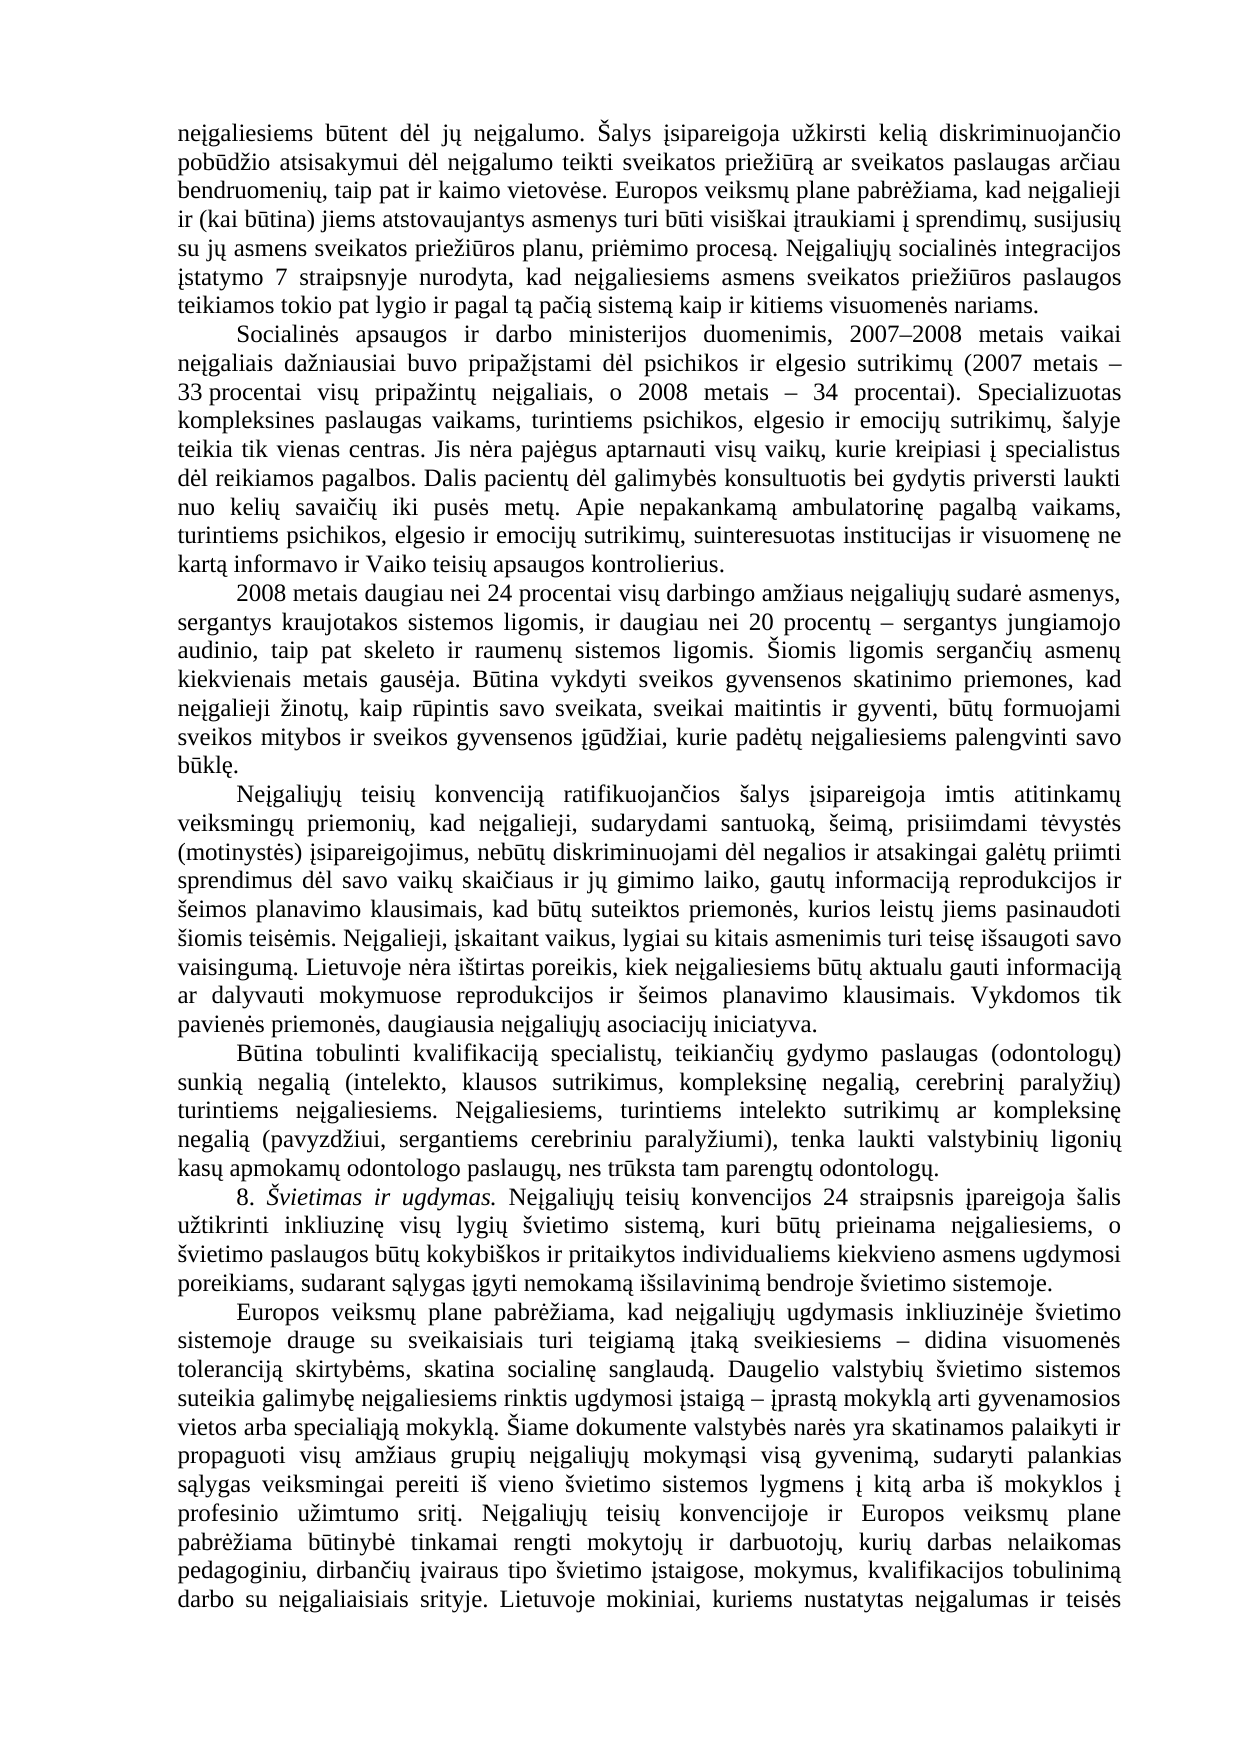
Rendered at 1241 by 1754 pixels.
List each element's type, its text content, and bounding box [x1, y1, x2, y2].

text Neįgaliųjų teisių konvenciją ratifikuojančios šalys įsipareigoja imtis atitinkamų veiksmingų priemonių, kad neįgalieji, sudarydami santuoką, šeimą, prisiimdami tėvystės (motinystės) įsipareigojimus, nebūtų diskriminuojami dėl negalios ir atsakingai galėtų priimti sprendimus dėl savo vaikų skaičiaus ir jų gimimo laiko, gautų informaciją reprodukcijos ir šeimos planavimo klausimais, kad būtų suteiktos priemonės, kurios leistų jiems pasinaudoti šiomis teisėmis. Neįgalieji, įskaitant vaikus, lygiai su kitais asmenimis turi teisę išsaugoti savo vaisingumą. Lietuvoje nėra ištirtas poreikis, kiek neįgaliesiems būtų aktualu gauti informaciją ar dalyvauti mokymuose reprodukcijos ir šeimos planavimo klausimais. Vykdomos tik pavienės priemonės, daugiausia neįgaliųjų asociacijų iniciatyva. [177, 779, 1122, 1038]
text Socialinės apsaugos ir darbo ministerijos duomenimis, 2007–2008 metais vaikai neįgaliais dažniausiai buvo pripažįstami dėl psichikos ir elgesio sutrikimų (2007 metais – 33 procentai visų pripažintų neįgaliais, o 2008 metais – 34 procentai). Specializuotas kompleksines paslaugas vaikams, turintiems psichikos, elgesio ir emocijų sutrikimų, šalyje teikia tik vienas centras. Jis nėra pajėgus aptarnauti visų vaikų, kurie kreipiasi į specialistus dėl reikiamos pagalbos. Dalis pacientų dėl galimybės konsultuotis bei gydytis priversti laukti nuo kelių savaičių iki pusės metų. Apie nepakankamą ambulatorinę pagalbą vaikams, turintiems psichikos, elgesio ir emocijų sutrikimų, suinteresuotas institucijas ir visuomenę ne kartą informavo ir Vaiko teisių apsaugos kontrolierius. [177, 319, 1122, 578]
text 8. Švietimas ir ugdymas. Neįgaliųjų teisių konvencijos 24 straipsnis įpareigoja šalis užtikrinti inkliuzinę visų lygių švietimo sistemą, kuri būtų prieinama neįgaliesiems, o švietimo paslaugos būtų kokybiškos ir pritaikytos individualiems kiekvieno asmens ugdymosi poreikiams, sudarant sąlygas įgyti nemokamą išsilavinimą bendroje švietimo sistemoje. [177, 1182, 1122, 1297]
text Europos veiksmų plane pabrėžiama, kad neįgaliųjų ugdymasis inkliuzinėje švietimo sistemoje drauge su sveikaisiais turi teigiamą įtaką sveikiesiems – didina visuomenės toleranciją skirtybėms, skatina socialinę sanglaudą. Daugelio valstybių švietimo sistemos suteikia galimybę neįgaliesiems rinktis ugdymosi įstaigą – įprastą mokyklą arti gyvenamosios vietos arba specialiąją mokyklą. Šiame dokumente valstybės narės yra skatinamos palaikyti ir propaguoti visų amžiaus grupių neįgaliųjų mokymąsi visą gyvenimą, sudaryti palankias sąlygas veiksmingai pereiti iš vieno švietimo sistemos lygmens į kitą arba iš mokyklos į profesinio užimtumo sritį. Neįgaliųjų teisių konvencijoje ir Europos veiksmų plane pabrėžiama būtinybė tinkamai rengti mokytojų ir darbuotojų, kurių darbas nelaikomas pedagoginiu, dirbančių įvairaus tipo švietimo įstaigose, mokymus, kvalifikacijos tobulinimą darbo su neįgaliaisiais srityje. Lietuvoje mokiniai, kuriems nustatytas neįgalumas ir teisės [177, 1297, 1122, 1613]
text 2008 metais daugiau nei 24 procentai visų darbingo amžiaus neįgaliųjų sudarė asmenys, sergantys kraujotakos sistemos ligomis, ir daugiau nei 20 procentų – sergantys jungiamojo audinio, taip pat skeleto ir raumenų sistemos ligomis. Šiomis ligomis sergančių asmenų kiekvienais metais gausėja. Būtina vykdyti sveikos gyvensenos skatinimo priemones, kad neįgalieji žinotų, kaip rūpintis savo sveikata, sveikai maitintis ir gyventi, būtų formuojami sveikos mitybos ir sveikos gyvensenos įgūdžiai, kurie padėtų neįgaliesiems palengvinti savo būklę. [177, 578, 1122, 779]
text Būtina tobulinti kvalifikaciją specialistų, teikiančių gydymo paslaugas (odontologų) sunkią negalią (intelekto, klausos sutrikimus, kompleksinę negalią, cerebrinį paralyžių) turintiems neįgaliesiems. Neįgaliesiems, turintiems intelekto sutrikimų ar kompleksinę negalią (pavyzdžiui, sergantiems cerebriniu paralyžiumi), tenka laukti valstybinių ligonių kasų apmokamų odontologo paslaugų, nes trūksta tam parengtų odontologų. [177, 1038, 1122, 1182]
text neįgaliesiems būtent dėl jų neįgalumo. Šalys įsipareigoja užkirsti kelią diskriminuojančio pobūdžio atsisakymui dėl neįgalumo teikti sveikatos priežiūrą ar sveikatos paslaugas arčiau bendruomenių, taip pat ir kaimo vietovėse. Europos veiksmų plane pabrėžiama, kad neįgalieji ir (kai būtina) jiems atstovaujantys asmenys turi būti visiškai įtraukiami į sprendimų, susijusių su jų asmens sveikatos priežiūros planu, priėmimo procesą. Neįgaliųjų socialinės integracijos įstatymo 7 straipsnyje nurodyta, kad neįgaliesiems asmens sveikatos priežiūros paslaugos teikiamos tokio pat lygio ir pagal tą pačią sistemą kaip ir kitiems visuomenės nariams. [177, 118, 1122, 319]
